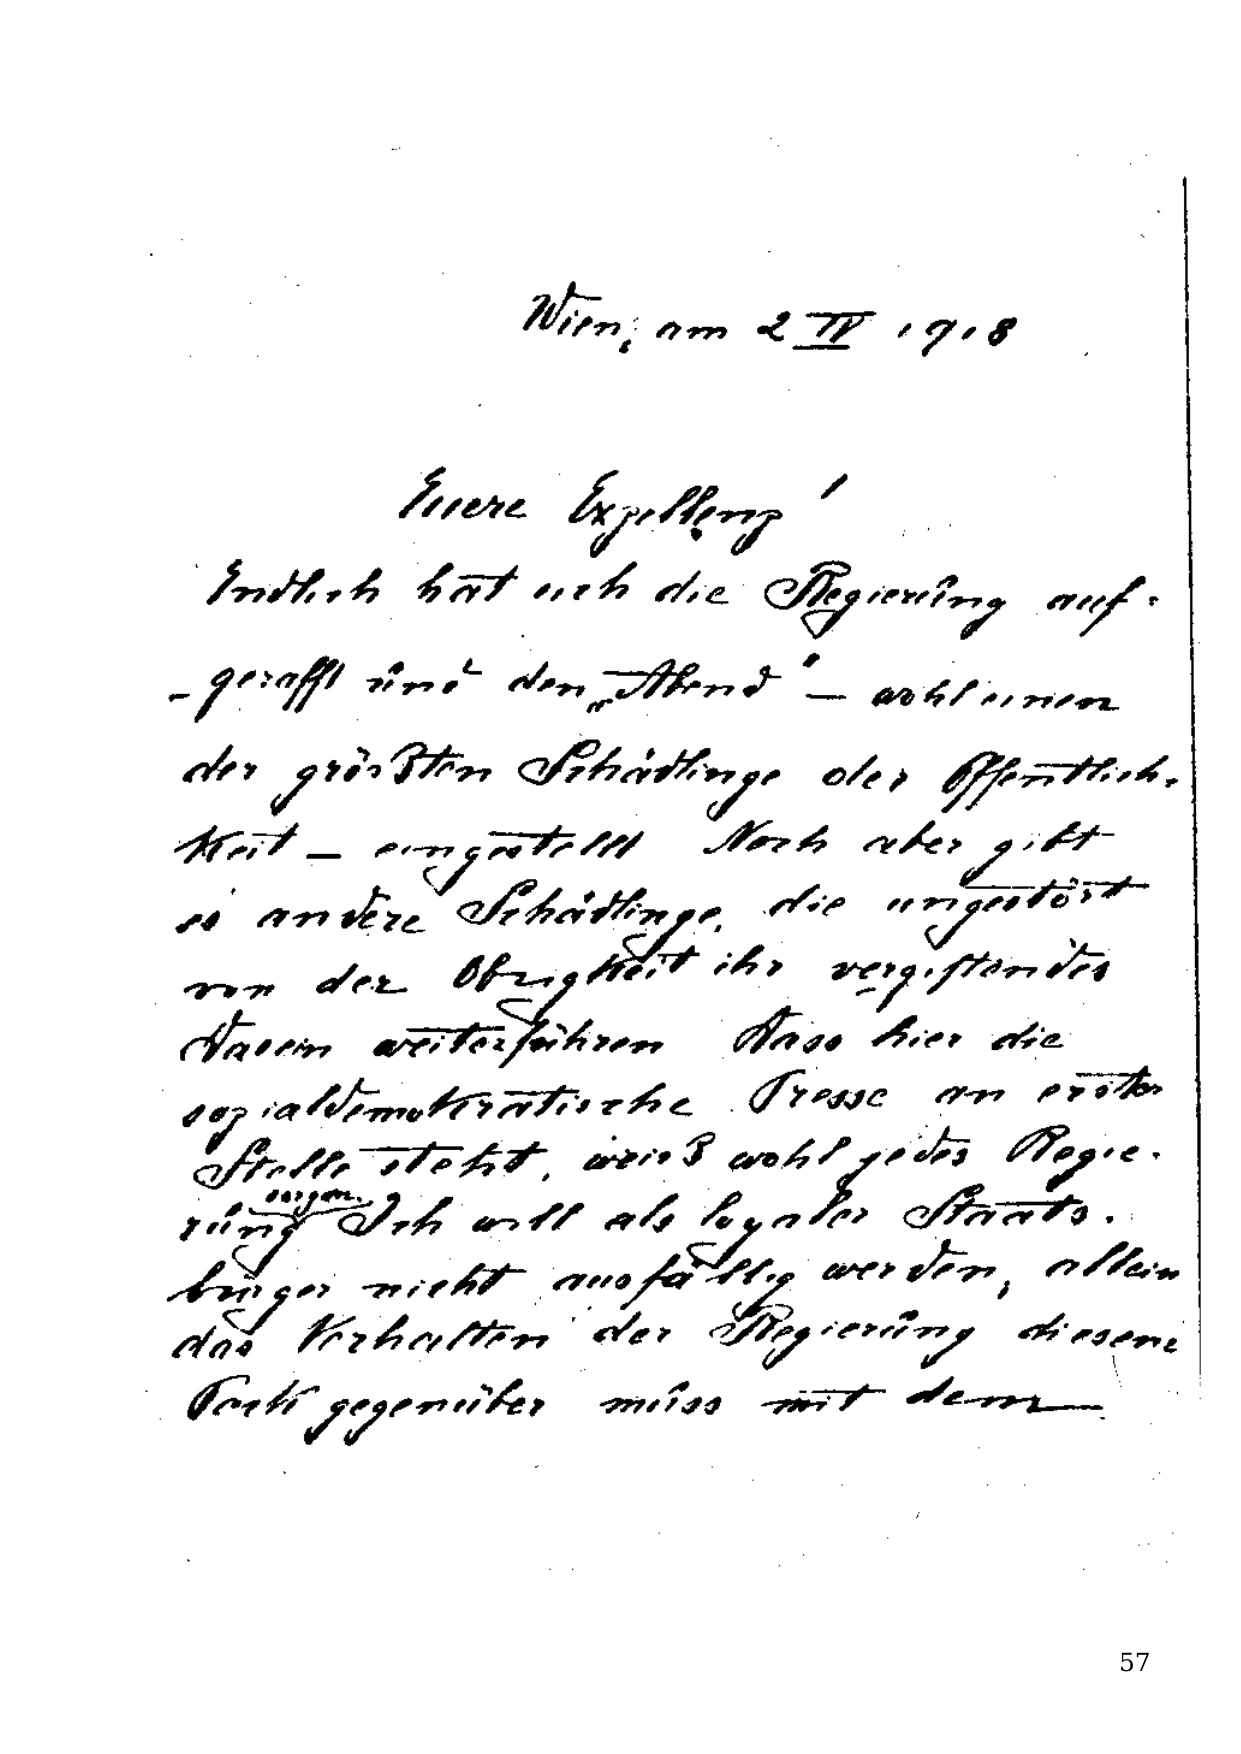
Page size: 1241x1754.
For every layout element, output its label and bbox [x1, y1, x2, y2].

picture [137, 127, 1201, 1570]
